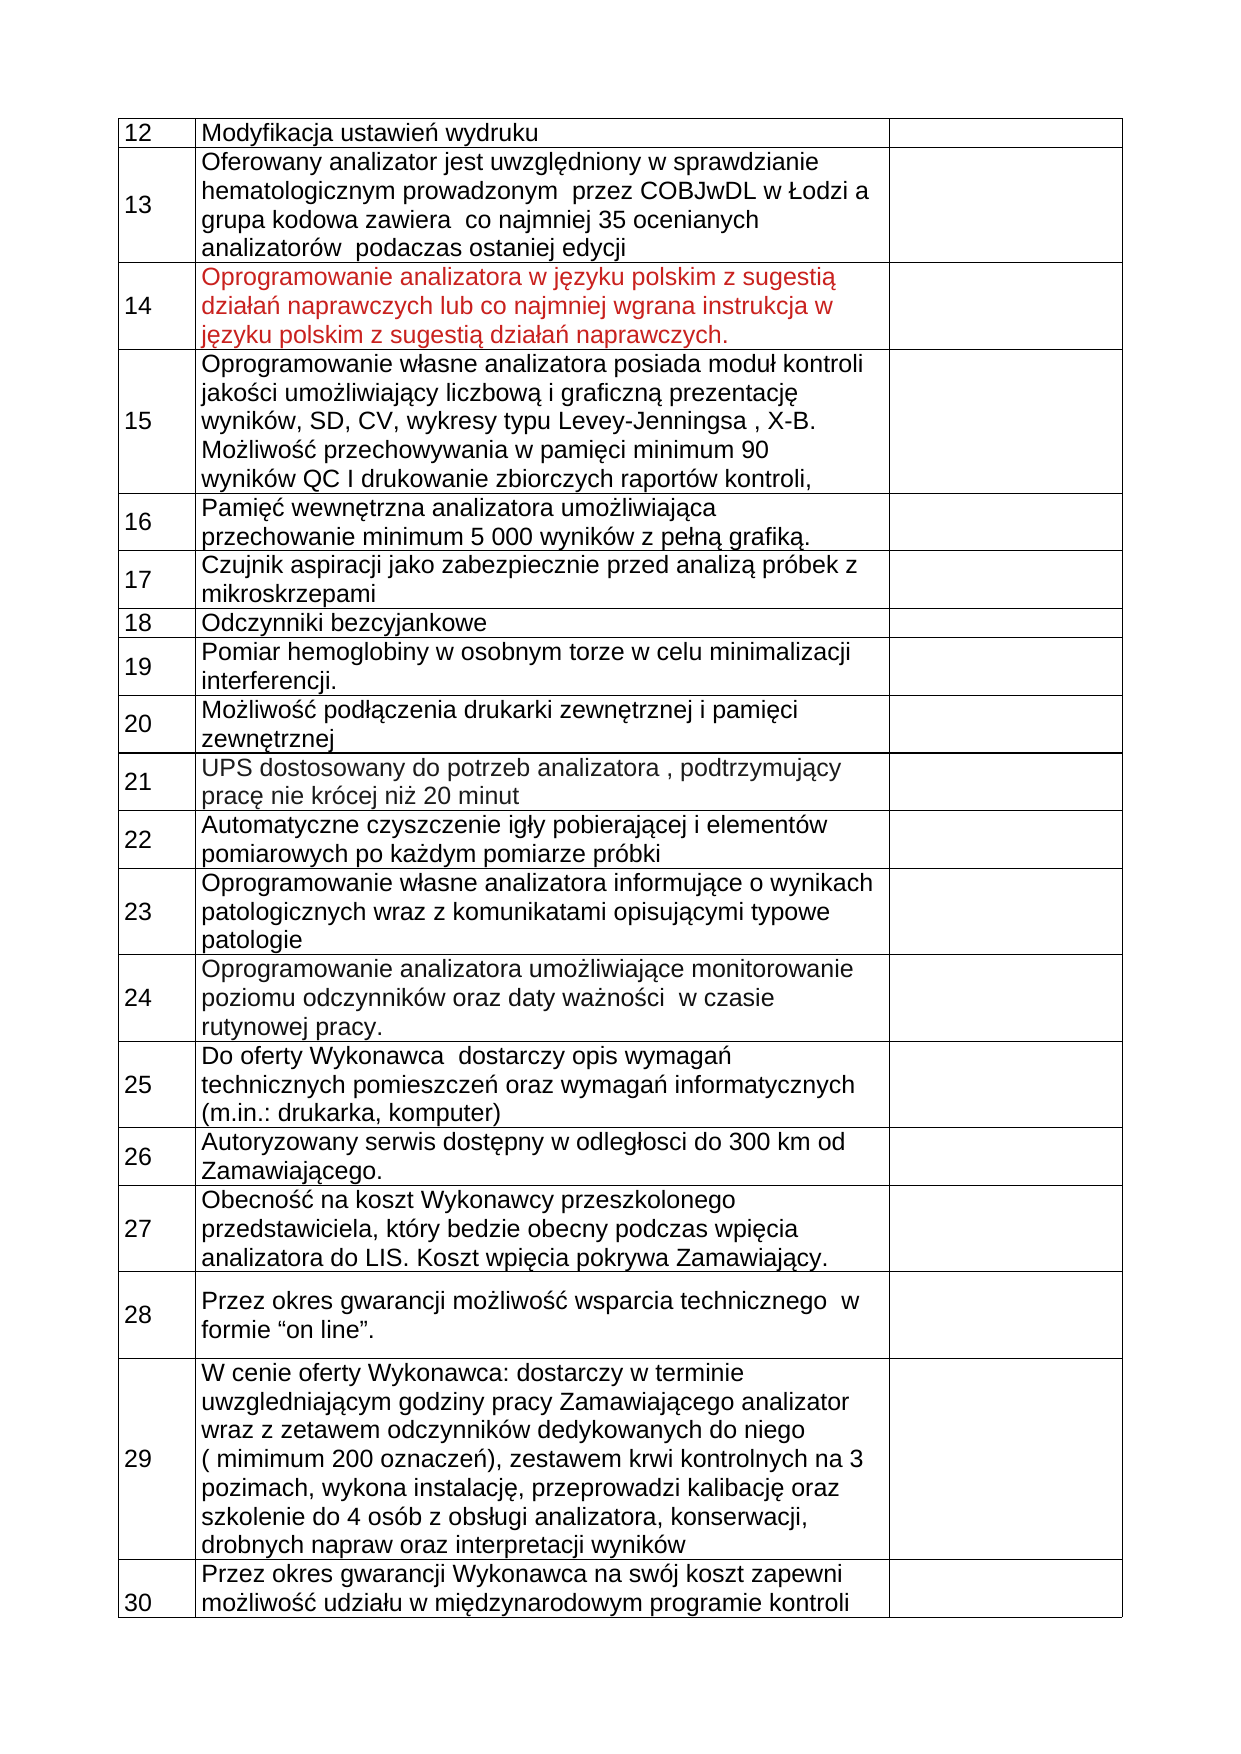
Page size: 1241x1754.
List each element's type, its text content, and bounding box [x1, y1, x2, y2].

table_cell [890, 1042, 1122, 1127]
table_cell Autoryzowany serwis dostępny w odległosci do 300 km od Zamawiającego. [196, 1128, 889, 1185]
table_cell [890, 869, 1122, 954]
table_cell Oprogramowanie własne analizatora informujące o wynikach patologicznych wraz z komunikatami opisującymi typowe patologie [196, 869, 889, 954]
table_cell Oprogramowanie analizatora umożliwiające monitorowanie poziomu odczynników oraz daty ważności w czasie rutynowej pracy. [196, 955, 889, 1041]
table_cell Pamięć wewnętrzna analizatora umożliwiająca przechowanie minimum 5 000 wyników z pełną grafiką. [196, 494, 889, 550]
table_cell [890, 1272, 1122, 1358]
table_cell [890, 1186, 1122, 1271]
table_cell Oprogramowanie własne analizatora posiada moduł kontroli jakości umożliwiający liczbową i graficzną prezentację wyników, SD, CV, wykresy typu Levey-Jenningsa , X-B. Możliwość przechowywania w pamięci minimum 90 wyników QC I drukowanie zbiorczych raportów kontroli, [196, 350, 889, 493]
table_cell [890, 551, 1122, 608]
table_cell 17 [119, 551, 195, 608]
table_cell W cenie oferty Wykonawca: dostarczy w terminie uwzgledniającym godziny pracy Zamawiającego analizator wraz z zetawem odczynników dedykowanych do niego ( mimimum 200 oznaczeń), zestawem krwi kontrolnych na 3 pozimach, wykona instalację, przeprowadzi kalibację oraz szkolenie do 4 osób z obsługi analizatora, konserwacji, drobnych napraw oraz interpretacji wyników [196, 1359, 889, 1559]
table_cell Pomiar hemoglobiny w osobnym torze w celu minimalizacji interferencji. [196, 638, 889, 695]
table_cell [890, 955, 1122, 1041]
table_cell 20 [119, 696, 195, 752]
table_cell 27 [119, 1186, 195, 1271]
table_cell Oprogramowanie analizatora w języku polskim z sugestią działań naprawczych lub co najmniej wgrana instrukcja w języku polskim z sugestią działań naprawczych. [196, 263, 889, 349]
table_cell [890, 1128, 1122, 1185]
table_cell 25 [119, 1042, 195, 1127]
table_cell 14 [119, 263, 195, 349]
table_cell 18 [119, 609, 195, 637]
table_cell [890, 609, 1122, 637]
table_cell Do oferty Wykonawca dostarczy opis wymagań technicznych pomieszczeń oraz wymagań informatycznych (m.in.: drukarka, komputer) [196, 1042, 889, 1127]
table_cell 12 [119, 119, 195, 147]
table_cell [890, 696, 1122, 752]
table_cell Obecność na koszt Wykonawcy przeszkolonego przedstawiciela, który bedzie obecny podczas wpięcia analizatora do LIS. Koszt wpięcia pokrywa Zamawiający. [196, 1186, 889, 1271]
table_cell 13 [119, 148, 195, 262]
table_cell 28 [119, 1272, 195, 1358]
table_cell Przez okres gwarancji Wykonawca na swój koszt zapewni możliwość udziału w międzynarodowym programie kontroli [196, 1560, 889, 1617]
table_cell [890, 148, 1122, 262]
table_cell [890, 350, 1122, 493]
table_cell [890, 754, 1122, 810]
table_cell Przez okres gwarancji możliwość wsparcia technicznego w formie “on line”. [196, 1272, 889, 1358]
table_cell [890, 638, 1122, 695]
table_cell [890, 494, 1122, 550]
table_cell [890, 119, 1122, 147]
table_cell 22 [119, 811, 195, 868]
table_cell 26 [119, 1128, 195, 1185]
table_cell Czujnik aspiracji jako zabezpiecznie przed analizą próbek z mikroskrzepami [196, 551, 889, 608]
table_cell 21 [119, 754, 195, 810]
table_cell [890, 263, 1122, 349]
table_cell [890, 1359, 1122, 1559]
table_cell Oferowany analizator jest uwzględniony w sprawdzianie hematologicznym prowadzonym przez COBJwDL w Łodzi a grupa kodowa zawiera co najmniej 35 ocenianych analizatorów podaczas ostaniej edycji [196, 148, 889, 262]
table_cell UPS dostosowany do potrzeb analizatora , podtrzymujący pracę nie krócej niż 20 minut [196, 754, 889, 810]
table_cell 30 [119, 1560, 195, 1617]
table_cell 19 [119, 638, 195, 695]
table_cell Modyfikacja ustawień wydruku [196, 119, 889, 147]
table_cell Odczynniki bezcyjankowe [196, 609, 889, 637]
table_cell 15 [119, 350, 195, 493]
table_cell 23 [119, 869, 195, 954]
table_cell 29 [119, 1359, 195, 1559]
table_cell 16 [119, 494, 195, 550]
table_cell [890, 1560, 1122, 1617]
table_cell Możliwość podłączenia drukarki zewnętrznej i pamięci zewnętrznej [196, 696, 889, 752]
table_cell [890, 811, 1122, 868]
table_cell Automatyczne czyszczenie igły pobierającej i elementów pomiarowych po każdym pomiarze próbki [196, 811, 889, 868]
table_cell 24 [119, 955, 195, 1041]
